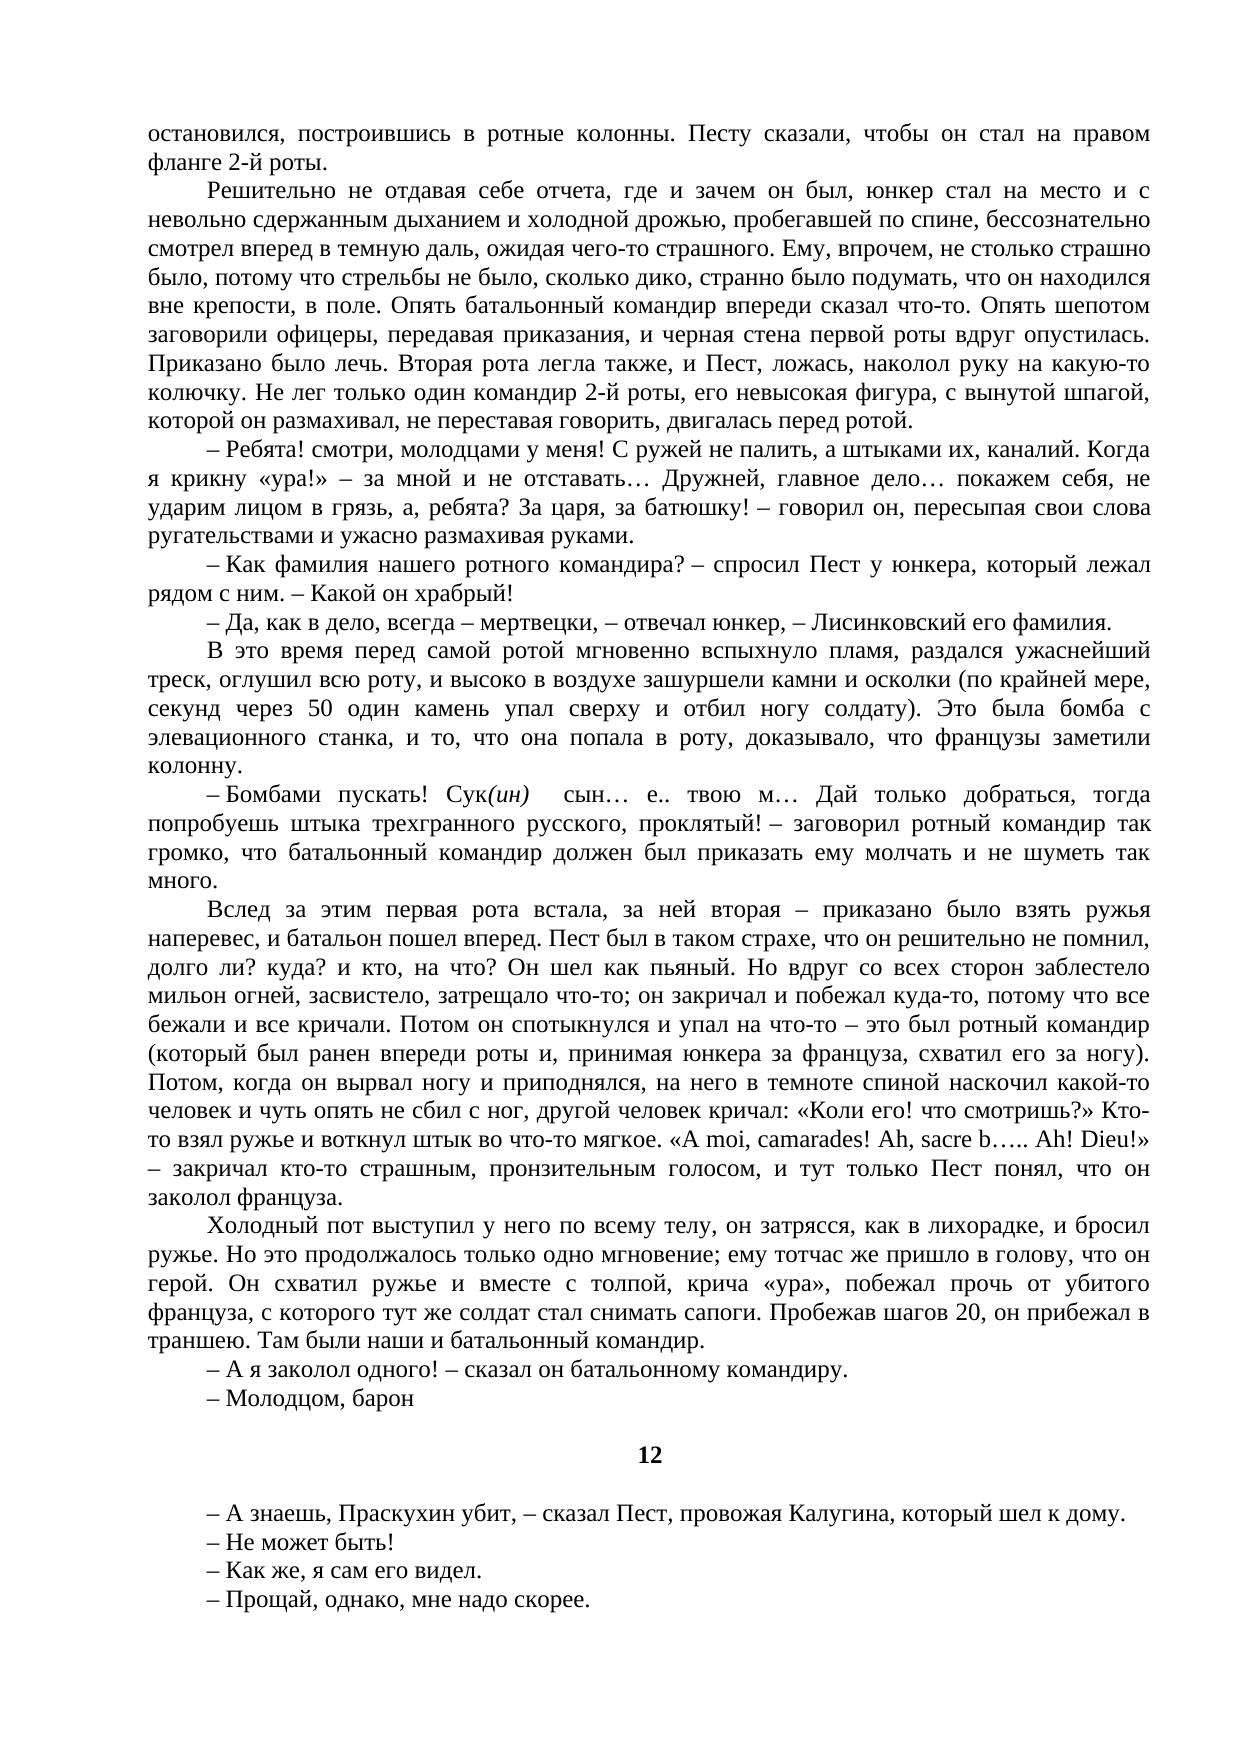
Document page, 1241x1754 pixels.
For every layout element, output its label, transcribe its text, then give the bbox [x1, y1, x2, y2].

text – Бомбами пускать! Сук(ин) сын… е.. твою м… Дай только добраться, тогда попробуешь штыка трехгранного русского, проклятый! – заговорил ротный командир так громко, что батальонный командир должен был приказать ему молчать и не шуметь так много. [148, 779, 1152, 894]
text – А знаешь, Праскухин убит, – сказал Пест, провожая Калугина, который шел к дому. [148, 1498, 1152, 1527]
text В это время перед самой ротой мгновенно вспыхнуло пламя, раздался ужаснейший треск, оглушил всю роту, и высоко в воздухе зашуршели камни и осколки (по крайней мере, секунд через 50 один камень упал сверху и отбил ногу солдату). Это была бомба с элевационного станка, и то, что она попала в роту, доказывало, что французы заметили колонну. [148, 636, 1152, 779]
text – Как фамилия нашего ротного командира? – спросил Пест у юнкера, который лежал рядом с ним. – Какой он храбрый! [148, 549, 1152, 607]
text Вслед за этим первая рота встала, за ней вторая – приказано было взять ружья наперевес, и батальон пошел вперед. Пест был в таком страхе, что он решительно не помнил, долго ли? куда? и кто, на что? Он шел как пьяный. Но вдруг со всех сторон заблестело мильон огней, засвистело, затрещало что-то; он закричал и побежал куда-то, потому что все бежали и все кричали. Потом он спотыкнулся и упал на что-то – это был ротный командир (который был ранен впереди роты и, принимая юнкера за француза, схватил его за ногу). Потом, когда он вырвал ногу и приподнялся, на него в темноте спиной наскочил какой-то человек и чуть опять не сбил с ног, другой человек кричал: «Коли его! что смотришь?» Кто-то взял ружье и воткнул штык во что-то мягкое. «A moi, camarades! Ah, sacre b….. Ah! Dieu!» – закричал кто-то страшным, пронзительным голосом, и тут только Пест понял, что он заколол француза. [148, 894, 1152, 1211]
text – Не может быть! [148, 1527, 1152, 1556]
subtitle 12 [148, 1441, 1152, 1469]
text – А я заколол одного! – сказал он батальонному командиру. [148, 1354, 1152, 1383]
text – Прощай, однако, мне надо скорее. [148, 1584, 1152, 1613]
text остановился, построившись в ротные колонны. Песту сказали, чтобы он стал на правом фланге 2-й роты. [148, 118, 1152, 176]
text Решительно не отдавая себе отчета, где и зачем он был, юнкер стал на место и с невольно сдержанным дыханием и холодной дрожью, пробегавшей по спине, бессознательно смотрел вперед в темную даль, ожидая чего-то страшного. Ему, впрочем, не столько страшно было, потому что стрельбы не было, сколько дико, странно было подумать, что он находился вне крепости, в поле. Опять батальонный командир впереди сказал что-то. Опять шепотом заговорили офицеры, передавая приказания, и черная стена первой роты вдруг опустилась. Приказано было лечь. Вторая рота легла также, и Пест, ложась, наколол руку на какую-то колючку. Не лег только один командир 2-й роты, его невысокая фигура, с вынутой шпагой, которой он размахивал, не переставая говорить, двигалась перед ротой. [148, 176, 1152, 434]
text – Ребята! смотри, молодцами у меня! С ружей не палить, а штыками их, каналий. Когда я крикну «ура!» – за мной и не отставать… Дружней, главное дело… покажем себя, не ударим лицом в грязь, а, ребята? За царя, за батюшку! – говорил он, пересыпая свои слова ругательствами и ужасно размахивая руками. [148, 434, 1152, 549]
text – Как же, я сам его видел. [148, 1556, 1152, 1584]
text Холодный пот выступил у него по всему телу, он затрясся, как в лихорадке, и бросил ружье. Но это продолжалось только одно мгновение; ему тотчас же пришло в голову, что он герой. Он схватил ружье и вместе с толпой, крича «ура», побежал прочь от убитого француза, с которого тут же солдат стал снимать сапоги. Пробежав шагов 20, он прибежал в траншею. Там были наши и батальонный командир. [148, 1211, 1152, 1354]
text – Да, как в дело, всегда – мертвецки, – отвечал юнкер, – Лисинковский его фамилия. [148, 607, 1152, 636]
text – Молодцом, барон [148, 1383, 1152, 1412]
